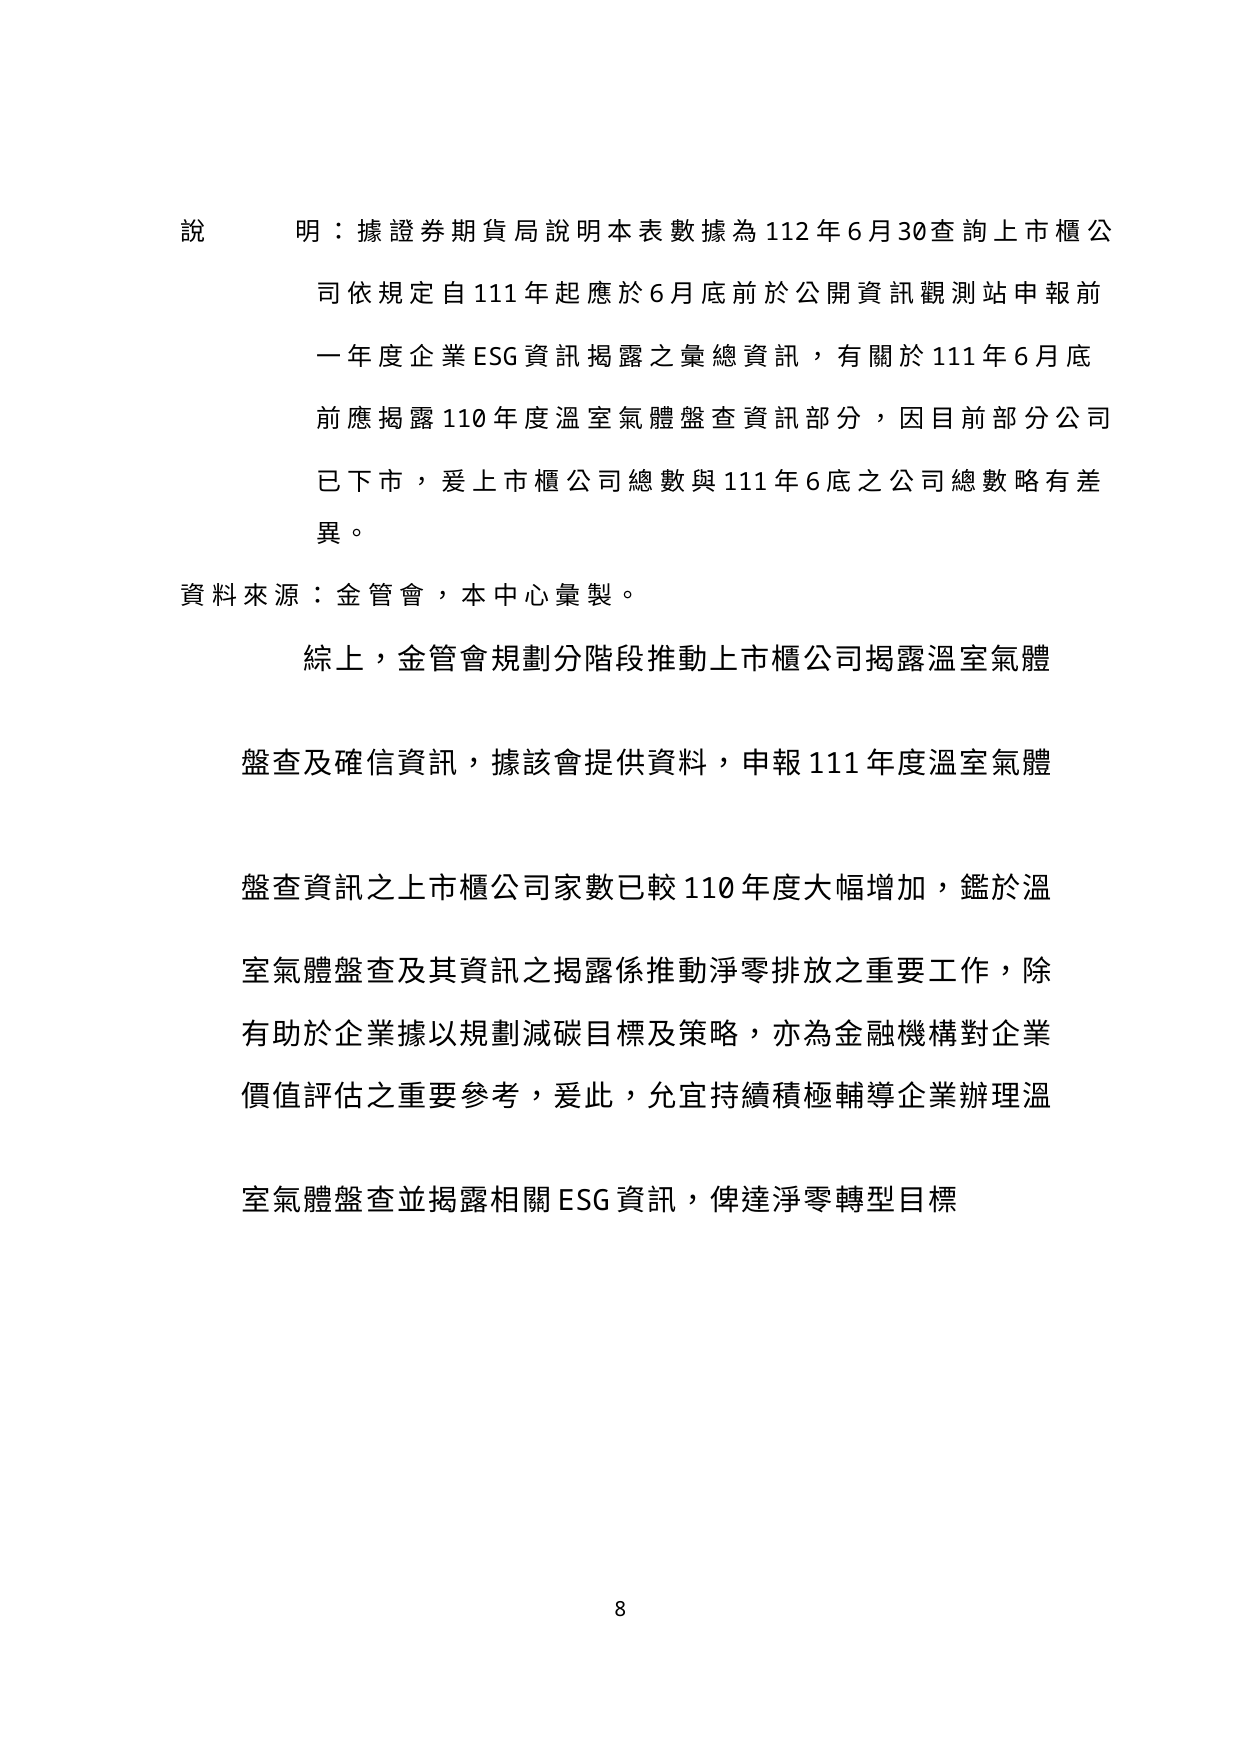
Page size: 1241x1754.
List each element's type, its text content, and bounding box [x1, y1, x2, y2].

text 資料來源：金管會，本中心彙製。 [177, 552, 1063, 615]
text 說 明：據證券期貨局說明本表數據為112年6月30查詢上市櫃公司依規定自111年起應於6月底前於公開資訊觀測站申報前一年度企業ESG資訊揭露之彙總資訊，有關於111年6月底前應揭露110年度溫室氣體盤查資訊部分，因目前部分公司已下市，爰上市櫃公司總數與111年6底之公司總數略有差異。 [177, 177, 1122, 552]
text 綜上，金管會規劃分階段推動上市櫃公司揭露溫室氣體盤查及確信資訊，據該會提供資料，申報111年度溫室氣體盤查資訊之上市櫃公司家數已較110年度大幅增加，鑑於溫室氣體盤查及其資訊之揭露係推動淨零排放之重要工作，除有助於企業據以規劃減碳目標及策略，亦為金融機構對企業價值評估之重要參考，爰此，允宜持續積極輔導企業辦理溫室氣體盤查並揭露相關ESG資訊，俾達淨零轉型目標 [236, 615, 1063, 1240]
